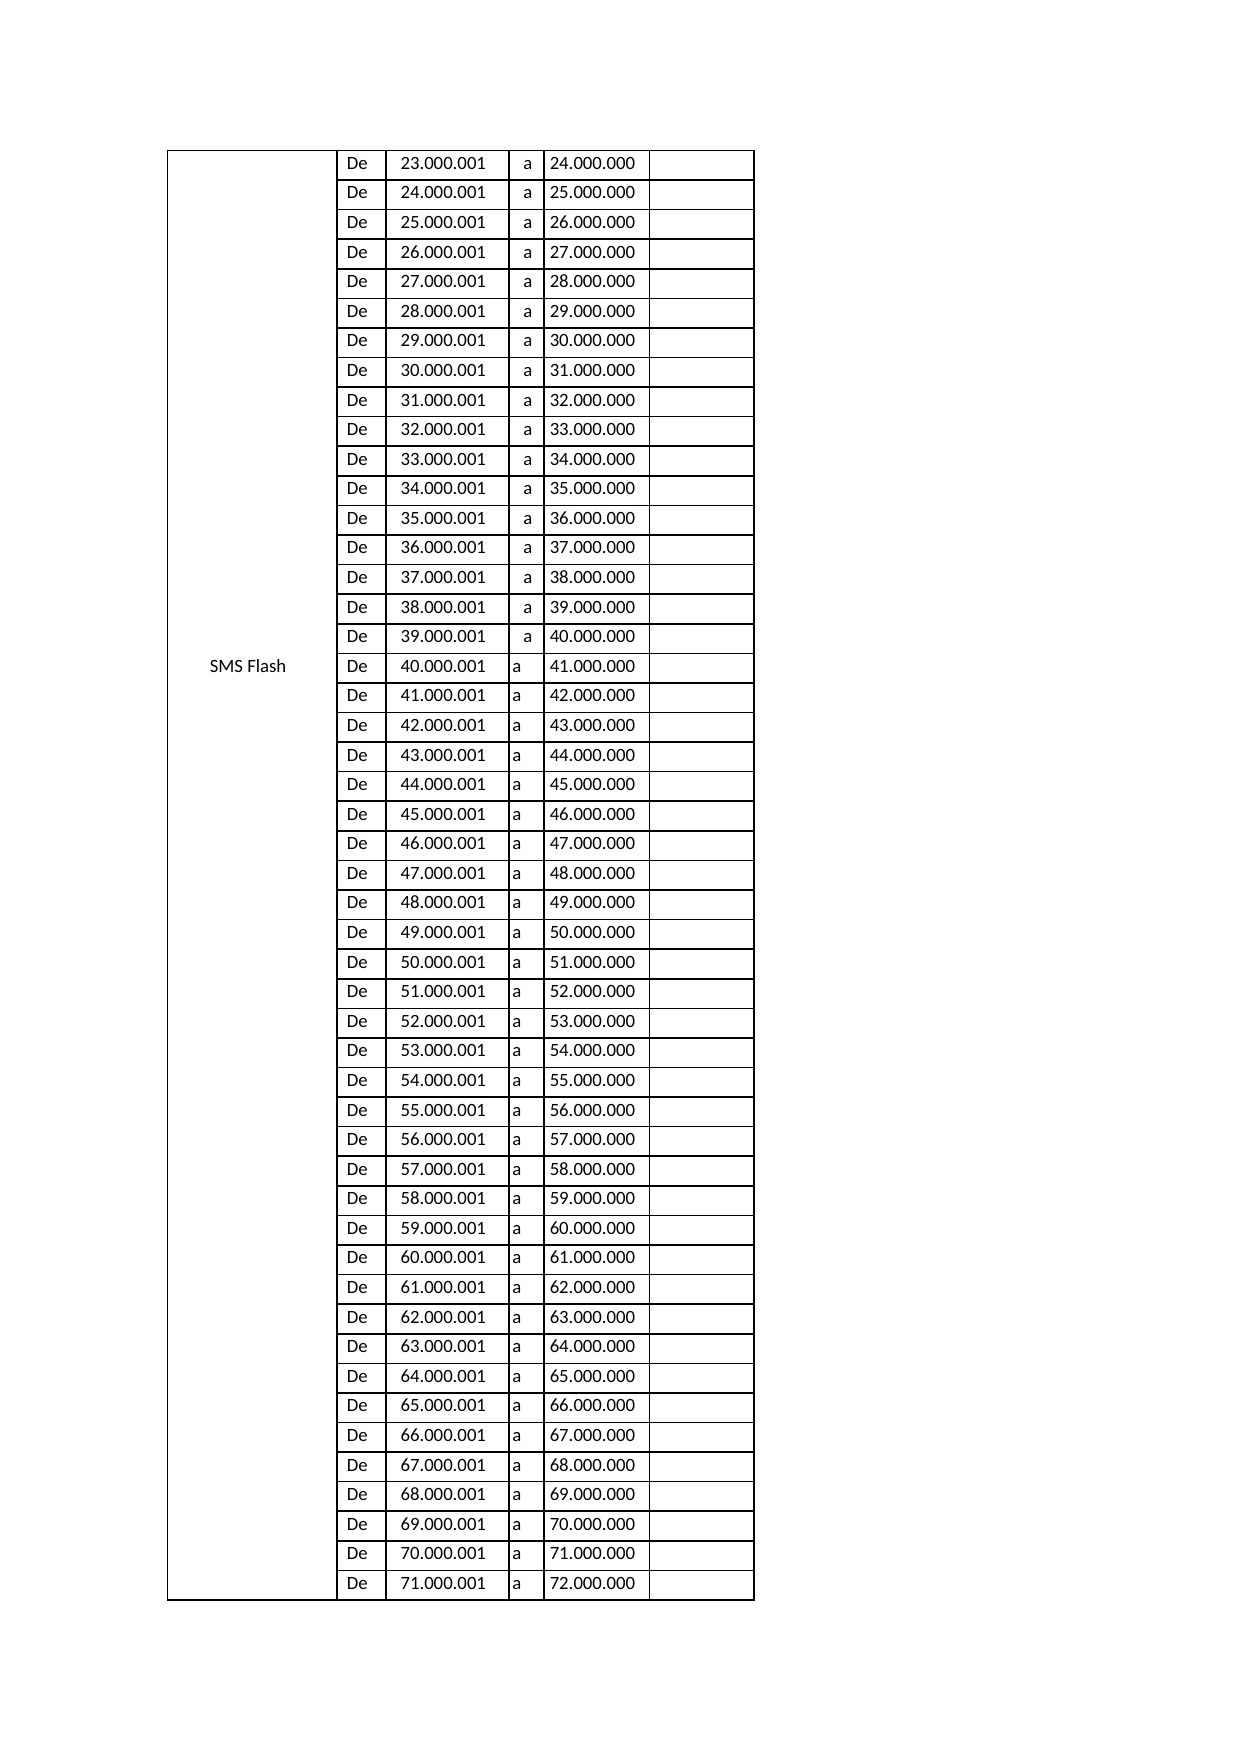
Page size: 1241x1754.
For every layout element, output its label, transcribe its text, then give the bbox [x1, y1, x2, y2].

table_cell [650, 1453, 753, 1481]
table_cell a [510, 1335, 543, 1362]
table_cell a [510, 181, 543, 209]
table_cell 48.000.000 [545, 861, 649, 889]
table_cell [650, 1542, 753, 1569]
table_cell De [338, 477, 385, 504]
table_cell a [510, 1039, 543, 1067]
table_cell De [338, 1127, 385, 1155]
table_cell [650, 210, 753, 238]
table_cell 50.000.000 [545, 920, 649, 948]
table_cell 69.000.001 [387, 1512, 508, 1540]
table_cell a [510, 477, 543, 504]
table_cell 56.000.000 [545, 1098, 649, 1126]
table_cell [650, 920, 753, 948]
table_cell De [338, 1571, 385, 1599]
table_cell SMS Flash [168, 653, 336, 1599]
table_cell 32.000.001 [387, 417, 508, 445]
table_cell De [338, 388, 385, 416]
table_cell a [510, 832, 543, 859]
table_cell 35.000.000 [545, 477, 649, 504]
table_cell 24.000.001 [387, 181, 508, 209]
table_cell [650, 240, 753, 268]
table_cell a [510, 447, 543, 475]
table_cell [650, 684, 753, 712]
table_cell 68.000.000 [545, 1453, 649, 1481]
table_cell De [338, 1009, 385, 1037]
table_cell [650, 1098, 753, 1126]
table_cell 67.000.001 [387, 1453, 508, 1481]
table_cell De [338, 1275, 385, 1303]
table_cell De [338, 1394, 385, 1422]
table_cell a [510, 417, 543, 445]
table_cell a [510, 625, 543, 652]
table_cell 68.000.001 [387, 1482, 508, 1510]
table_cell 55.000.001 [387, 1098, 508, 1126]
table_cell 57.000.001 [387, 1157, 508, 1185]
table_cell 29.000.000 [545, 299, 649, 327]
table_cell 40.000.001 [387, 654, 508, 682]
table_cell 64.000.001 [387, 1364, 508, 1392]
table_cell [650, 1364, 753, 1392]
table_cell [650, 1068, 753, 1096]
table_cell De [338, 270, 385, 297]
table_cell De [338, 832, 385, 859]
table_cell De [338, 151, 385, 179]
table_cell 44.000.000 [545, 743, 649, 771]
table_cell [650, 477, 753, 504]
table_cell 43.000.000 [545, 713, 649, 741]
table_cell 40.000.000 [545, 625, 649, 652]
table_cell 59.000.001 [387, 1216, 508, 1244]
table_cell [650, 506, 753, 534]
table_cell 39.000.001 [387, 625, 508, 652]
table_cell [650, 1512, 753, 1540]
table_cell 66.000.001 [387, 1423, 508, 1451]
table_cell [650, 1246, 753, 1274]
table_cell De [338, 1246, 385, 1274]
table_cell 43.000.001 [387, 743, 508, 771]
table_cell 30.000.001 [387, 358, 508, 386]
table_cell De [338, 417, 385, 445]
table_cell a [510, 1246, 543, 1274]
table_cell [650, 417, 753, 445]
table_cell 38.000.000 [545, 565, 649, 593]
table_cell 60.000.000 [545, 1216, 649, 1244]
table_cell 39.000.000 [545, 595, 649, 623]
table_cell De [338, 1187, 385, 1214]
table_cell [650, 536, 753, 564]
table_cell De [338, 625, 385, 652]
table_cell [650, 743, 753, 771]
table_cell a [510, 1216, 543, 1244]
table_cell 34.000.001 [387, 477, 508, 504]
table_cell De [338, 447, 385, 475]
table_cell 51.000.000 [545, 950, 649, 978]
table_cell a [510, 1098, 543, 1126]
table_cell De [338, 654, 385, 682]
table_cell 30.000.000 [545, 329, 649, 357]
table_cell 58.000.000 [545, 1157, 649, 1185]
table_cell 38.000.001 [387, 595, 508, 623]
table_cell [650, 1009, 753, 1037]
table_cell De [338, 210, 385, 238]
table_cell a [510, 1187, 543, 1214]
table_cell De [338, 1039, 385, 1067]
table_cell De [338, 684, 385, 712]
table_cell 57.000.000 [545, 1127, 649, 1155]
table_cell a [510, 388, 543, 416]
table_cell 28.000.001 [387, 299, 508, 327]
table_cell De [338, 1542, 385, 1569]
table_cell [650, 1482, 753, 1510]
table_cell a [510, 595, 543, 623]
table_cell 71.000.001 [387, 1571, 508, 1599]
table_cell [650, 151, 753, 179]
table_cell 26.000.000 [545, 210, 649, 238]
table_cell a [510, 1512, 543, 1540]
table_cell a [510, 1275, 543, 1303]
table_cell [650, 565, 753, 593]
table_cell a [510, 1453, 543, 1481]
table_cell [650, 1157, 753, 1185]
table_cell 59.000.000 [545, 1187, 649, 1214]
table_cell [650, 772, 753, 800]
table_cell 62.000.001 [387, 1305, 508, 1333]
table_cell a [510, 506, 543, 534]
table_cell 65.000.000 [545, 1364, 649, 1392]
table_cell a [510, 151, 543, 179]
table_cell a [510, 1423, 543, 1451]
table_cell 63.000.001 [387, 1335, 508, 1362]
table_cell 41.000.001 [387, 684, 508, 712]
table_cell 36.000.000 [545, 506, 649, 534]
table_cell 41.000.000 [545, 654, 649, 682]
table_cell 46.000.001 [387, 832, 508, 859]
table_cell 31.000.001 [387, 388, 508, 416]
table_cell 51.000.001 [387, 980, 508, 1007]
table_cell De [338, 536, 385, 564]
table_cell 45.000.001 [387, 802, 508, 830]
table_cell 47.000.000 [545, 832, 649, 859]
table_cell a [510, 654, 543, 682]
table_cell 42.000.000 [545, 684, 649, 712]
table_cell 64.000.000 [545, 1335, 649, 1362]
table_cell De [338, 1453, 385, 1481]
table_cell 70.000.000 [545, 1512, 649, 1540]
table_cell 67.000.000 [545, 1423, 649, 1451]
table_cell a [510, 980, 543, 1007]
table_cell [650, 950, 753, 978]
table_cell a [510, 891, 543, 919]
table_cell a [510, 1542, 543, 1569]
table_cell De [338, 743, 385, 771]
table_cell De [338, 1216, 385, 1244]
table_cell a [510, 240, 543, 268]
table_cell 32.000.000 [545, 388, 649, 416]
table_cell [650, 713, 753, 741]
table_cell a [510, 536, 543, 564]
table_cell a [510, 1009, 543, 1037]
table_cell De [338, 506, 385, 534]
table_cell 33.000.000 [545, 417, 649, 445]
table_cell De [338, 891, 385, 919]
table_cell De [338, 802, 385, 830]
table_cell De [338, 565, 385, 593]
table_cell 37.000.000 [545, 536, 649, 564]
table_cell 55.000.000 [545, 1068, 649, 1096]
table_cell 26.000.001 [387, 240, 508, 268]
table_cell [650, 1216, 753, 1244]
table_cell De [338, 1423, 385, 1451]
table_cell De [338, 358, 385, 386]
table_cell De [338, 1512, 385, 1540]
table_cell 24.000.000 [545, 151, 649, 179]
table_cell [650, 1127, 753, 1155]
table_cell De [338, 240, 385, 268]
table_cell 69.000.000 [545, 1482, 649, 1510]
table_cell 49.000.001 [387, 920, 508, 948]
table_cell [168, 151, 336, 652]
table_cell 33.000.001 [387, 447, 508, 475]
table_cell a [510, 684, 543, 712]
table_cell [650, 1039, 753, 1067]
table_cell 25.000.000 [545, 181, 649, 209]
table_cell 52.000.000 [545, 980, 649, 1007]
table_cell a [510, 802, 543, 830]
table_cell [650, 299, 753, 327]
table_cell [650, 1335, 753, 1362]
table_cell a [510, 713, 543, 741]
table_cell 34.000.000 [545, 447, 649, 475]
table_cell 53.000.000 [545, 1009, 649, 1037]
table_cell 72.000.000 [545, 1571, 649, 1599]
table_cell [650, 654, 753, 682]
table_cell a [510, 1364, 543, 1392]
table_cell [650, 802, 753, 830]
table_cell a [510, 743, 543, 771]
table_cell a [510, 1482, 543, 1510]
table_cell 29.000.001 [387, 329, 508, 357]
table_cell 37.000.001 [387, 565, 508, 593]
table_cell a [510, 1571, 543, 1599]
table_cell De [338, 1364, 385, 1392]
table_cell 27.000.001 [387, 270, 508, 297]
table_cell 61.000.000 [545, 1246, 649, 1274]
table_cell 54.000.000 [545, 1039, 649, 1067]
table_cell De [338, 299, 385, 327]
table_cell [650, 832, 753, 859]
table_cell [650, 1394, 753, 1422]
table_cell 60.000.001 [387, 1246, 508, 1274]
table_cell 49.000.000 [545, 891, 649, 919]
table_cell De [338, 1068, 385, 1096]
table_cell 52.000.001 [387, 1009, 508, 1037]
table_cell 50.000.001 [387, 950, 508, 978]
table_cell 25.000.001 [387, 210, 508, 238]
table_cell De [338, 329, 385, 357]
table_cell [650, 1305, 753, 1333]
table_cell [650, 861, 753, 889]
table_cell a [510, 1068, 543, 1096]
table_cell De [338, 920, 385, 948]
table_cell [650, 891, 753, 919]
table_cell [650, 1187, 753, 1214]
table_cell De [338, 772, 385, 800]
table_cell De [338, 595, 385, 623]
table_cell 65.000.001 [387, 1394, 508, 1422]
table_cell 53.000.001 [387, 1039, 508, 1067]
table_cell 27.000.000 [545, 240, 649, 268]
table_cell 70.000.001 [387, 1542, 508, 1569]
table_cell De [338, 1098, 385, 1126]
table_cell 56.000.001 [387, 1127, 508, 1155]
table_cell 28.000.000 [545, 270, 649, 297]
table_cell 23.000.001 [387, 151, 508, 179]
table_cell De [338, 713, 385, 741]
table_cell a [510, 1394, 543, 1422]
table_cell 35.000.001 [387, 506, 508, 534]
table_cell 61.000.001 [387, 1275, 508, 1303]
table_cell a [510, 329, 543, 357]
table_cell 47.000.001 [387, 861, 508, 889]
table_cell [650, 270, 753, 297]
table_cell De [338, 1335, 385, 1362]
table_cell [650, 625, 753, 652]
table_cell a [510, 565, 543, 593]
table_cell a [510, 1127, 543, 1155]
table_cell [650, 1423, 753, 1451]
table_cell 48.000.001 [387, 891, 508, 919]
table_cell De [338, 181, 385, 209]
table_cell [650, 329, 753, 357]
table_cell [650, 1275, 753, 1303]
table_cell De [338, 950, 385, 978]
table_cell 66.000.000 [545, 1394, 649, 1422]
table_cell a [510, 1305, 543, 1333]
table_cell a [510, 1157, 543, 1185]
table_cell De [338, 1482, 385, 1510]
table_cell a [510, 210, 543, 238]
table_cell a [510, 299, 543, 327]
table_cell De [338, 1305, 385, 1333]
table_cell 62.000.000 [545, 1275, 649, 1303]
table_cell 46.000.000 [545, 802, 649, 830]
table_cell 54.000.001 [387, 1068, 508, 1096]
table_cell [650, 388, 753, 416]
table_cell De [338, 861, 385, 889]
table_cell a [510, 950, 543, 978]
table_cell De [338, 980, 385, 1007]
table_cell a [510, 920, 543, 948]
table_cell [650, 980, 753, 1007]
table_cell a [510, 772, 543, 800]
table_cell [650, 447, 753, 475]
table_cell a [510, 270, 543, 297]
table_cell a [510, 358, 543, 386]
table_cell De [338, 1157, 385, 1185]
table_cell 63.000.000 [545, 1305, 649, 1333]
table_cell 31.000.000 [545, 358, 649, 386]
table_cell [650, 1571, 753, 1599]
table_cell 44.000.001 [387, 772, 508, 800]
table_cell [650, 595, 753, 623]
table_cell 58.000.001 [387, 1187, 508, 1214]
table_cell 71.000.000 [545, 1542, 649, 1569]
table_cell 45.000.000 [545, 772, 649, 800]
table_cell 36.000.001 [387, 536, 508, 564]
table_cell 42.000.001 [387, 713, 508, 741]
table_cell a [510, 861, 543, 889]
table_cell [650, 181, 753, 209]
table_cell [650, 358, 753, 386]
